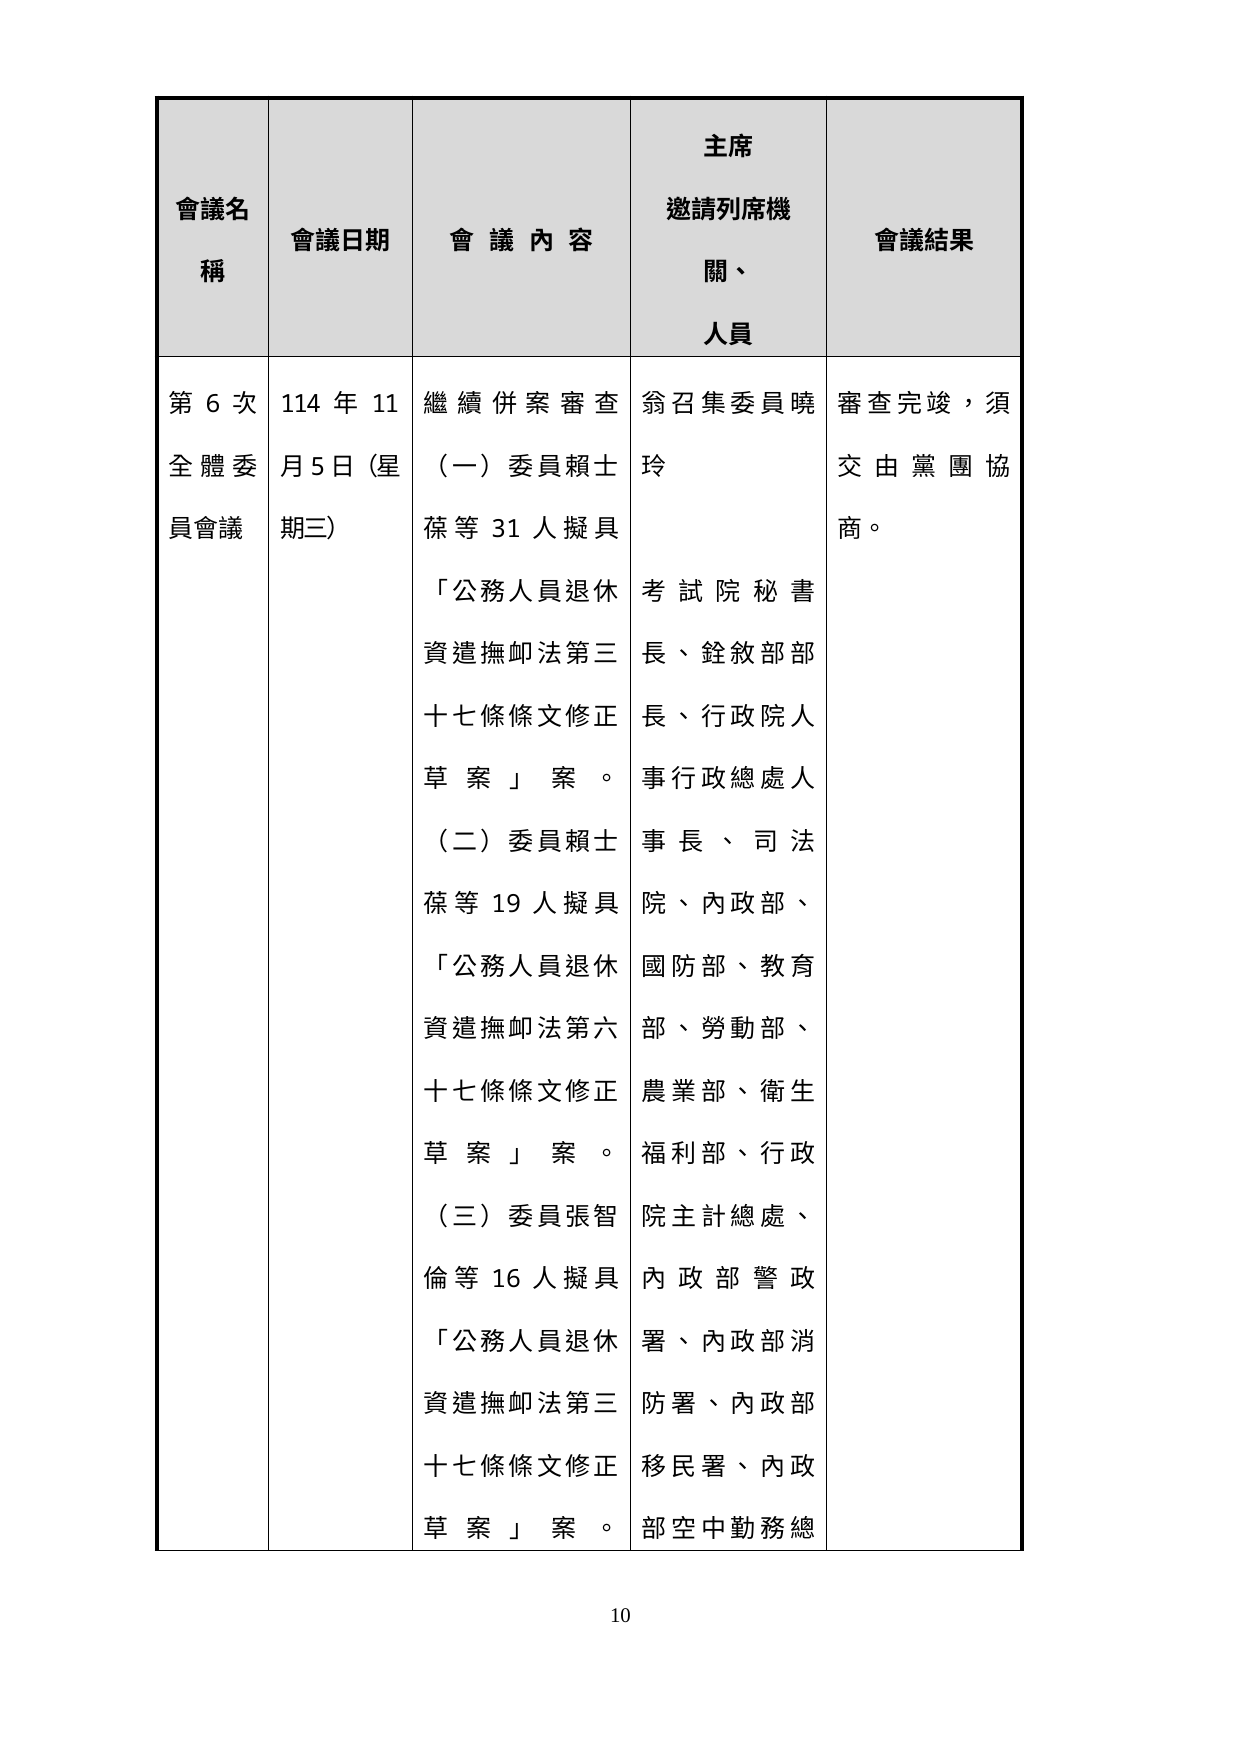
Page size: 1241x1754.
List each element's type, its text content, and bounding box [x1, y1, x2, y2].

table_cell 繼續併案審查 （一）委員賴士葆等31人擬具「公務人員退休資遣撫卹法第三十七條條文修正草案」案。 （二）委員賴士葆等19人擬具「公務人員退休資遣撫卹法第六十七條條文修正草案」案。 （三）委員張智倫等16人擬具「公務人員退休資遣撫卹法第三十七條條文修正草案」案。 [413, 357, 630, 1550]
table_cell 審查完竣，須交由黨團協商。 [827, 357, 1020, 1550]
table_header 會議結果 [827, 100, 1020, 356]
table_cell 114年11月5日（星期三） [269, 357, 412, 1550]
table_header 主席 邀請列席機關、 人員 [631, 100, 826, 356]
table_cell 第6次全體委員會議 [159, 357, 268, 1550]
table_cell 翁召集委員曉玲 考試院秘書長、銓敘部部長、行政院人事行政總處人事長、司法院、內政部、國防部、教育部、勞動部、農業部、衛生福利部、行政院主計總處、內政部警政署、內政部消防署、內政部移民署、內政部空中勤務總 [631, 357, 826, 1550]
table_header 會議內容 [413, 100, 630, 356]
table_header 會議名稱 [159, 100, 268, 356]
table_header 會議日期 [269, 100, 412, 356]
